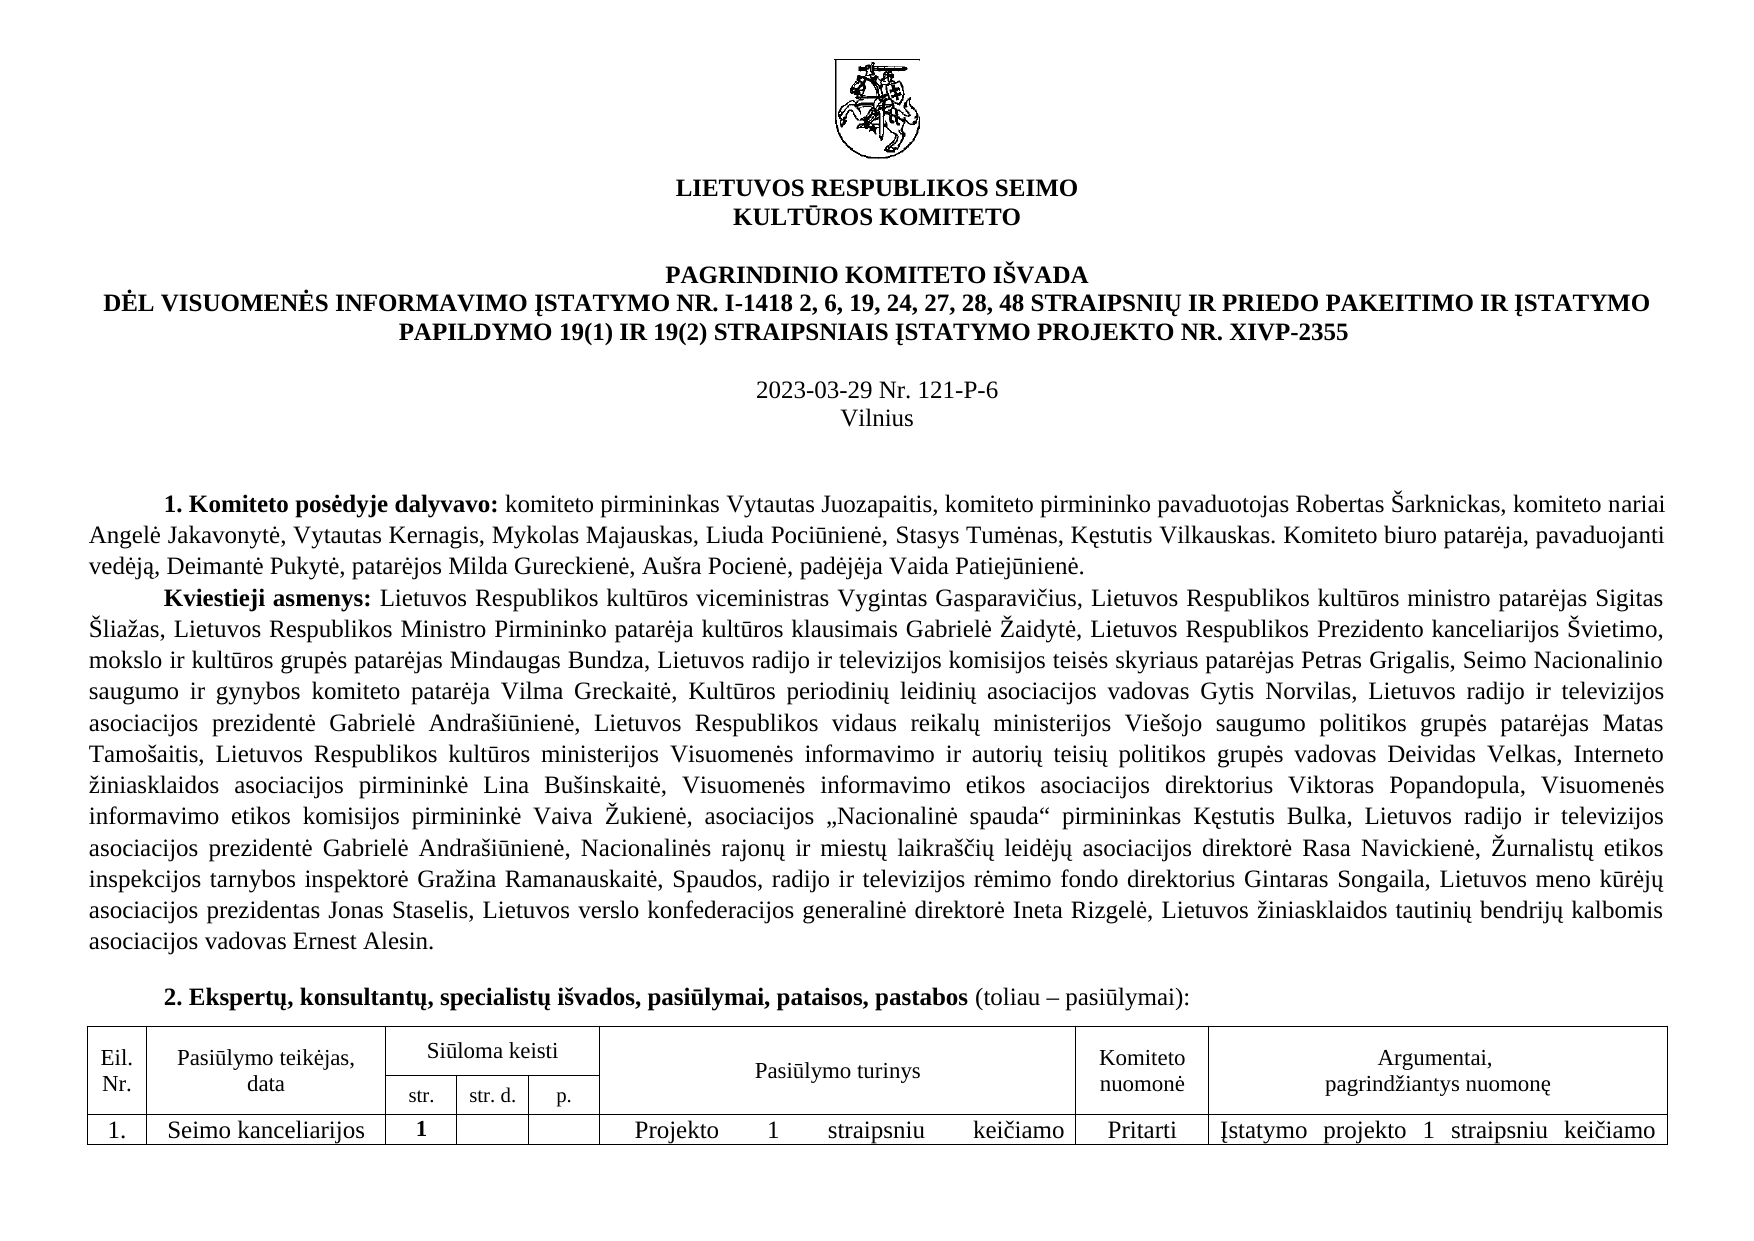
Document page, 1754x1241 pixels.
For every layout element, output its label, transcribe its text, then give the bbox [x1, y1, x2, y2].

table_header Eil. Nr. [88, 1027, 146, 1114]
subtitle 2. Ekspertų, konsultantų, specialistų išvados, pasiūlymai, pataisos, pastabos (toliau – pasiūlymai): [89, 982, 1665, 1011]
table_header Pasiūlymo teikėjas, data [147, 1027, 385, 1114]
table_cell Seimo kanceliarijos [147, 1115, 385, 1144]
table_cell Įstatymo projekto 1 straipsniu keičiamo [1209, 1115, 1667, 1144]
table_header Siūloma keisti [386, 1027, 599, 1075]
text Kviestieji asmenys: Lietuvos Respublikos kultūros viceministras Vygintas Gasparavičius, Lietuvos Respublikos kultūros ministro patarėjas Sigitas Šliažas, Lietuvos Respublikos Ministro Pirmininko patarėja kultūros klausimais Gabrielė Žaidytė, Lietuvos Respublikos Prezidento kanceliarijos Švietimo, mokslo ir kultūros grupės patarėjas Mindaugas Bundza, Lietuvos radijo ir televizijos komisijos teisės skyriaus patarėjas Petras Grigalis, Seimo Nacionalinio saugumo ir gynybos komiteto patarėja Vilma Greckaitė, Kultūros periodinių leidinių asociacijos vadovas Gytis Norvilas, Lietuvos radijo ir televizijos asociacijos prezidentė Gabrielė Andrašiūnienė, Lietuvos Respublikos vidaus reikalų ministerijos Viešojo saugumo politikos grupės patarėjas Matas Tamošaitis, Lietuvos Respublikos kultūros ministerijos Visuomenės informavimo ir autorių teisių politikos grupės vadovas Deividas Velkas, Interneto žiniasklaidos asociacijos pirmininkė Lina Bušinskaitė, Visuomenės informavimo etikos asociacijos direktorius Viktoras Popandopula, Visuomenės informavimo etikos komisijos pirmininkė Vaiva Žukienė, asociacijos „Nacionalinė spauda“ pirmininkas Kęstutis Bulka, Lietuvos radijo ir televizijos asociacijos prezidentė Gabrielė Andrašiūnienė, Nacionalinės rajonų ir miestų laikraščių leidėjų asociacijos direktorė Rasa Navickienė, Žurnalistų etikos inspekcijos tarnybos inspektorė Gražina Ramanauskaitė, Spaudos, radijo ir televizijos rėmimo fondo direktorius Gintaras Songaila, Lietuvos meno kūrėjų asociacijos prezidentas Jonas Staselis, Lietuvos verslo konfederacijos generalinė direktorė Ineta Rizgelė, Lietuvos žiniasklaidos tautinių bendrijų kalbomis asociacijos vadovas Ernest Alesin. [89, 581, 1665, 956]
text 1. Komiteto posėdyje dalyvavo: komiteto pirmininkas Vytautas Juozapaitis, komiteto pirmininko pavaduotojas Robertas Šarknickas, komiteto nariai Angelė Jakavonytė, Vytautas Kernagis, Mykolas Majauskas, Liuda Pociūnienė, Stasys Tumėnas, Kęstutis Vilkauskas. Komiteto biuro patarėja, pavaduojanti vedėją, Deimantė Pukytė, patarėjos Milda Gureckienė, Aušra Pocienė, padėjėja Vaida Patiejūnienė. [89, 487, 1665, 581]
table_cell 1 [386, 1115, 456, 1144]
text kultūros komiteto [89, 202, 1665, 231]
table_header Komiteto nuomonė [1076, 1027, 1208, 1114]
table_cell str. d. [457, 1076, 528, 1114]
table_header Pasiūlymo turinys [600, 1027, 1075, 1114]
table_cell 1. [88, 1115, 146, 1144]
table_cell [529, 1115, 599, 1144]
table_cell [457, 1115, 528, 1144]
table_cell str. [386, 1076, 456, 1114]
text Vilnius [89, 403, 1665, 432]
table_cell Pritarti [1076, 1115, 1208, 1144]
subtitle PAGRINDINIO KOMITETO išvada [89, 260, 1665, 288]
subtitle DĖL Visuomenės informavimo įstatymo Nr. I-1418 2, 6, 19, 24, 27, 28, 48 straipsnių ir priedo pakeitimo ir Įstatymo papildymo 19(1) ir 19(2) straipsniais įstatymo projekto nr. XIVP-2355 [89, 288, 1665, 346]
table_cell p. [529, 1076, 599, 1114]
text 2023-03-29 Nr. 121-P-6 [89, 375, 1665, 403]
table_cell Projekto 1 straipsniu keičiamo [600, 1115, 1075, 1144]
table_header Argumentai, pagrindžiantys nuomonę [1209, 1027, 1667, 1114]
text LIETUVOS RESPUBLIKOS SEIMO [89, 173, 1665, 202]
